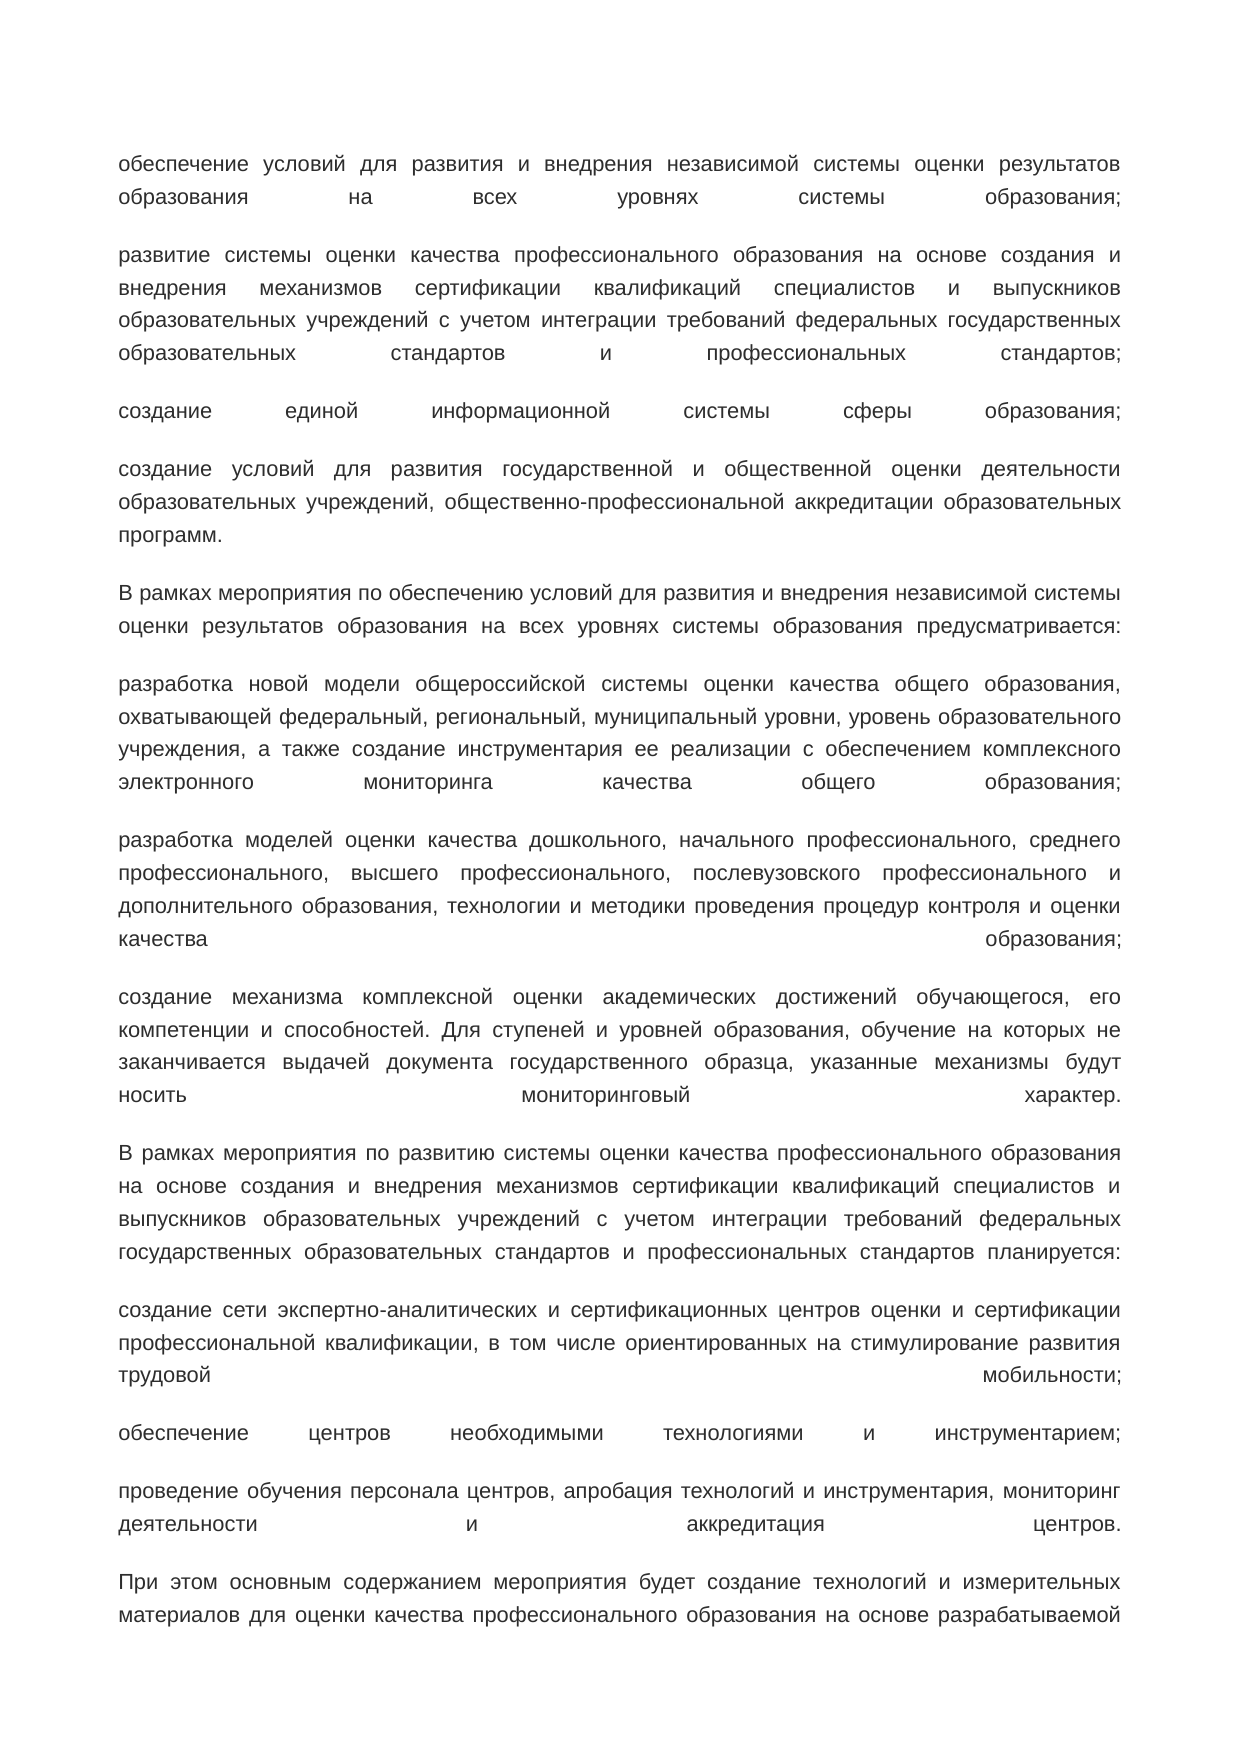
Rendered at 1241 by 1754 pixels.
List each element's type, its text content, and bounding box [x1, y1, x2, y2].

text обеспечение условий для развития и внедрения независимой системы оценки результатов образования на всех уровнях системы образования; развитие системы оценки качества профессионального образования на основе создания и внедрения механизмов сертификации квалификаций специалистов и выпускников образовательных учреждений с учетом интеграции требований федеральных государственных образовательных стандартов и профессиональных стандартов; создание единой информационной системы сферы образования; создание условий для развития государственной и общественной оценки деятельности образовательных учреждений, общественно-профессиональной аккредитации образовательных программ. В рамках мероприятия по обеспечению условий для развития и внедрения независимой системы оценки результатов образования на всех уровнях системы образования предусматривается: разработка новой модели общероссийской системы оценки качества общего образования, охватывающей федеральный, региональный, муниципальный уровни, уровень образовательного учреждения, а также создание инструментария ее реализации с обеспечением комплексного электронного мониторинга качества общего образования; разработка моделей оценки качества дошкольного, начального профессионального, среднего профессионального, высшего профессионального, послевузовского профессионального и дополнительного образования, технологии и методики проведения процедур контроля и оценки качества образования; создание механизма комплексной оценки академических достижений обучающегося, его компетенции и способностей. Для ступеней и уровней образования, обучение на которых не заканчивается выдачей документа государственного образца, указанные механизмы будут носить мониторинговый характер. В рамках мероприятия по развитию системы оценки качества профессионального образования на основе создания и внедрения механизмов сертификации квалификаций специалистов и выпускников образовательных учреждений с учетом интеграции требований федеральных государственных образовательных стандартов и профессиональных стандартов планируется: создание сети экспертно-аналитических и сертификационных центров оценки и сертификации профессиональной квалификации, в том числе ориентированных на стимулирование развития трудовой мобильности; обеспечение центров необходимыми технологиями и инструментарием; проведение обучения персонала центров, апробация технологий и инструментария, мониторинг деятельности и аккредитация центров. При этом основным содержанием мероприятия будет создание технологий и измерительных материалов для оценки качества профессионального образования на основе разрабатываемой [118, 118, 1122, 1627]
